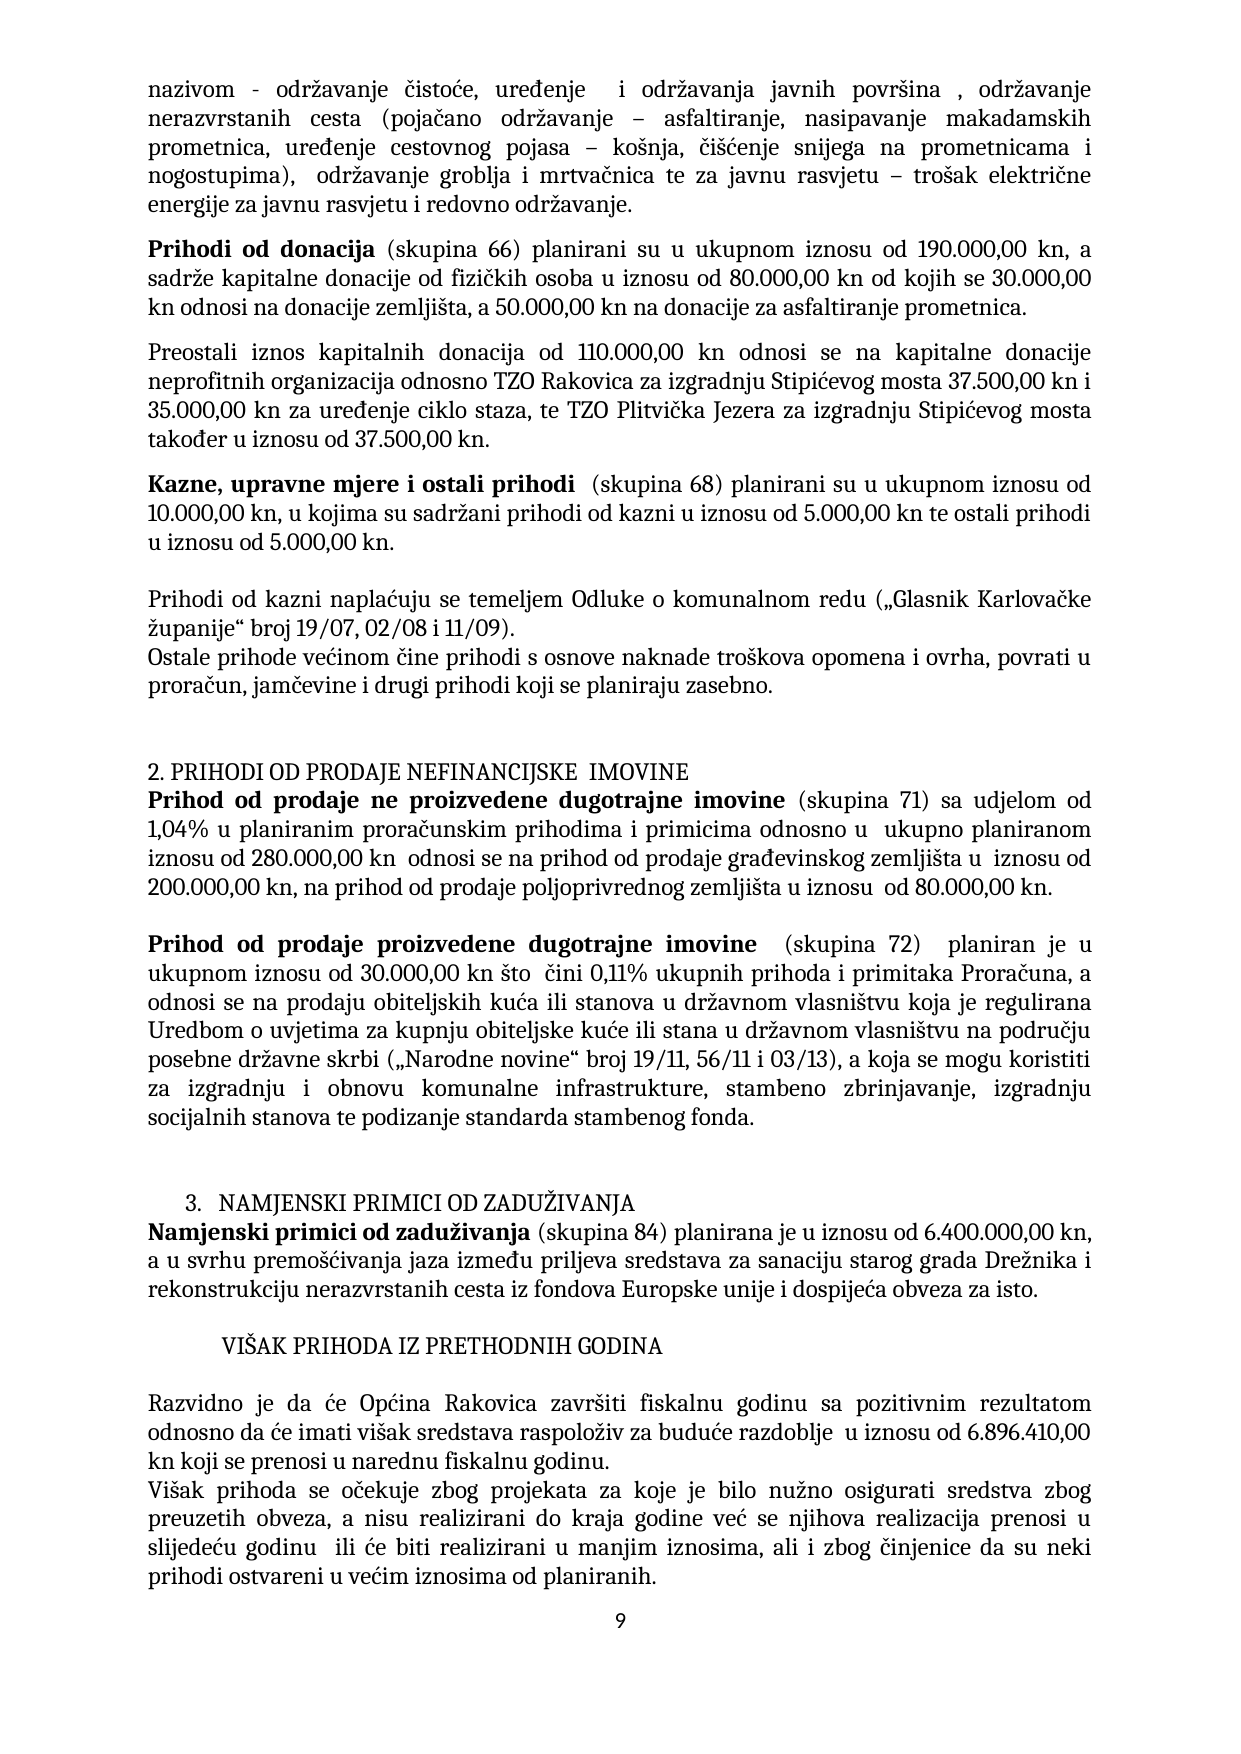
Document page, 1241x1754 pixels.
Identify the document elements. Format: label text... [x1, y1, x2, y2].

text Ostale prihode većinom čine prihodi s osnove naknade troškova opomena i ovrha, povrati u proračun, jamčevine i drugi prihodi koji se planiraju zasebno. [148, 642, 1093, 700]
text Višak prihoda se očekuje zbog projekata za koje je bilo nužno osigurati sredstva zbog preuzetih obveza, a nisu realizirani do kraja godine već se njihova realizacija prenosi u slijedeću godinu ili će biti realizirani u manjim iznosima, ali i zbog činjenice da su neki prihodi ostvareni u većim iznosima od planiranih. [148, 1476, 1093, 1591]
text Razvidno je da će Općina Rakovica završiti fiskalnu godinu sa pozitivnim rezultatom odnosno da će imati višak sredstava raspoloživ za buduće razdoblje u iznosu od 6.896.410,00 kn koji se prenosi u narednu fiskalnu godinu. [148, 1389, 1093, 1476]
text Prihodi od kazni naplaćuju se temeljem Odluke o komunalnom redu („Glasnik Karlovačke županije“ broj 19/07, 02/08 i 11/09). [148, 585, 1093, 642]
text Preostali iznos kapitalnih donacija od 110.000,00 kn odnosi se na kapitalne donacije neprofitnih organizacija odnosno TZO Rakovica za izgradnju Stipićevog mosta 37.500,00 kn i 35.000,00 kn za uređenje ciklo staza, te TZO Plitvička Jezera za izgradnju Stipićevog mosta također u iznosu od 37.500,00 kn. [148, 338, 1093, 453]
text 3. NAMJENSKI PRIMICI OD ZADUŽIVANJA [185, 1189, 1093, 1217]
text nazivom - održavanje čistoće, uređenje i održavanja javnih površina , održavanje nerazvrstanih cesta (pojačano održavanje – asfaltiranje, nasipavanje makadamskih prometnica, uređenje cestovnog pojasa – košnja, čišćenje snijega na prometnicama i nogostupima), održavanje groblja i mrtvačnica te za javnu rasvjetu – trošak električne energije za javnu rasvjetu i redovno održavanje. [148, 75, 1093, 219]
text Prihod od prodaje proizvedene dugotrajne imovine (skupina 72) planiran je u ukupnom iznosu od 30.000,00 kn što čini 0,11% ukupnih prihoda i primitaka Proračuna, a odnosi se na prodaju obiteljskih kuća ili stanova u državnom vlasništvu koja je regulirana Uredbom o uvjetima za kupnju obiteljske kuće ili stana u državnom vlasništvu na području posebne državne skrbi („Narodne novine“ broj 19/11, 56/11 i 03/13), a koja se mogu koristiti za izgradnju i obnovu komunalne infrastrukture, stambeno zbrinjavanje, izgradnju socijalnih stanova te podizanje standarda stambenog fonda. [148, 930, 1093, 1131]
text VIŠAK PRIHODA IZ PRETHODNIH GODINA [148, 1332, 1093, 1361]
text Kazne, upravne mjere i ostali prihodi (skupina 68) planirani su u ukupnom iznosu od 10.000,00 kn, u kojima su sadržani prihodi od kazni u iznosu od 5.000,00 kn te ostali prihodi u iznosu od 5.000,00 kn. [148, 470, 1093, 556]
text Namjenski primici od zaduživanja (skupina 84) planirana je u iznosu od 6.400.000,00 kn, a u svrhu premošćivanja jaza između priljeva sredstava za sanaciju starog grada Drežnika i rekonstrukciju nerazvrstanih cesta iz fondova Europske unije i dospijeća obveza za isto. [148, 1217, 1093, 1304]
text 2. PRIHODI OD PRODAJE NEFINANCIJSKE IMOVINE [148, 757, 1093, 786]
text Prihod od prodaje ne proizvedene dugotrajne imovine (skupina 71) sa udjelom od 1,04% u planiranim proračunskim prihodima i primicima odnosno u ukupno planiranom iznosu od 280.000,00 kn odnosi se na prihod od prodaje građevinskog zemljišta u iznosu od 200.000,00 kn, na prihod od prodaje poljoprivrednog zemljišta u iznosu od 80.000,00 kn. [148, 786, 1093, 901]
text Prihodi od donacija (skupina 66) planirani su u ukupnom iznosu od 190.000,00 kn, a sadrže kapitalne donacije od fizičkih osoba u iznosu od 80.000,00 kn od kojih se 30.000,00 kn odnosi na donacije zemljišta, a 50.000,00 kn na donacije za asfaltiranje prometnica. [148, 235, 1093, 322]
